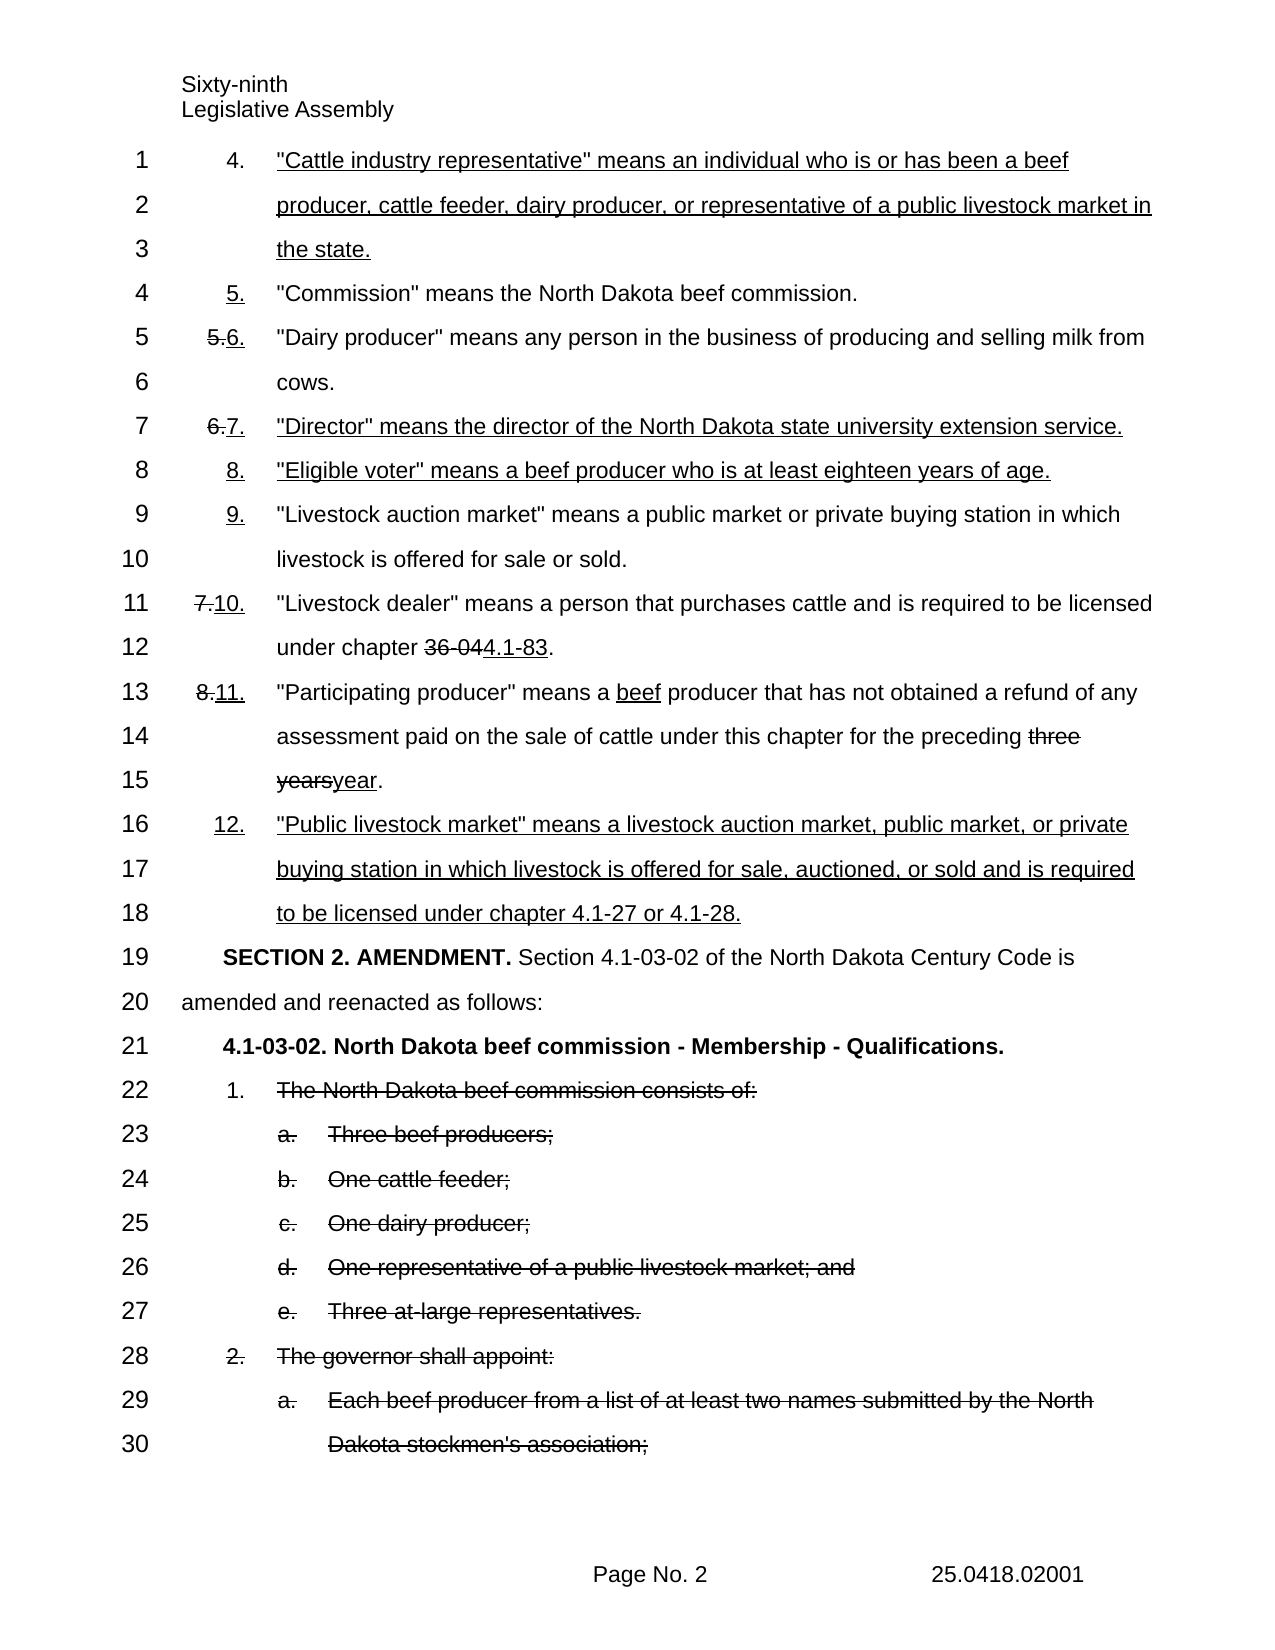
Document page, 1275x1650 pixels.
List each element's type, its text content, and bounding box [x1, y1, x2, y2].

text SECTION 2. AMENDMENT. Section 4.1‑03‑02 of the North Dakota Century Code is amended and reenacted as follows: [181, 930, 1154, 1019]
text 1. The North Dakota beef commission consists of: [181, 1063, 1154, 1107]
text c. One dairy producer; [181, 1196, 1154, 1240]
text b. One cattle feeder; [181, 1152, 1154, 1196]
text 4. "Cattle industry representative" means an individual who is or has been a beef producer, cattle feeder, dairy producer, or representative of a public livestock market in the state. [181, 133, 1154, 266]
text 7.10. "Livestock dealer" means a person that purchases cattle and is required to be licensed under chapter 36‑044.1‑83. [181, 576, 1154, 664]
subtitle 4.1‑03‑02. North Dakota beef commission ‑ Membership ‑ Qualifications. [181, 1019, 1154, 1063]
text 9. "Livestock auction market" means a public market or private buying station in which livestock is offered for sale or sold. [181, 487, 1154, 576]
text 6.7. "Director" means the director of the North Dakota state university extension service. [181, 399, 1154, 443]
text 12. "Public livestock market" means a livestock auction market, public market, or private buying station in which livestock is offered for sale, auctioned, or sold and is required to be licensed under chapter 4.1‑27 or 4.1‑28. [181, 797, 1154, 930]
text a. Three beef producers; [181, 1107, 1154, 1152]
text a. Each beef producer from a list of at least two names submitted by the North Dakota stockmen's association; [181, 1373, 1154, 1461]
text e. Three at‑large representatives. [181, 1284, 1154, 1329]
text 8. "Eligible voter" means a beef producer who is at least eighteen years of age. [181, 443, 1154, 487]
text 2. The governor shall appoint: [181, 1329, 1154, 1373]
text 5.6. "Dairy producer" means any person in the business of producing and selling milk from cows. [181, 310, 1154, 399]
text d. One representative of a public livestock market; and [181, 1240, 1154, 1284]
text 5. "Commission" means the North Dakota beef commission. [181, 266, 1154, 310]
text 8.11. "Participating producer" means a beef producer that has not obtained a refund of any assessment paid on the sale of cattle under this chapter for the preceding three yearsyear. [181, 664, 1154, 797]
